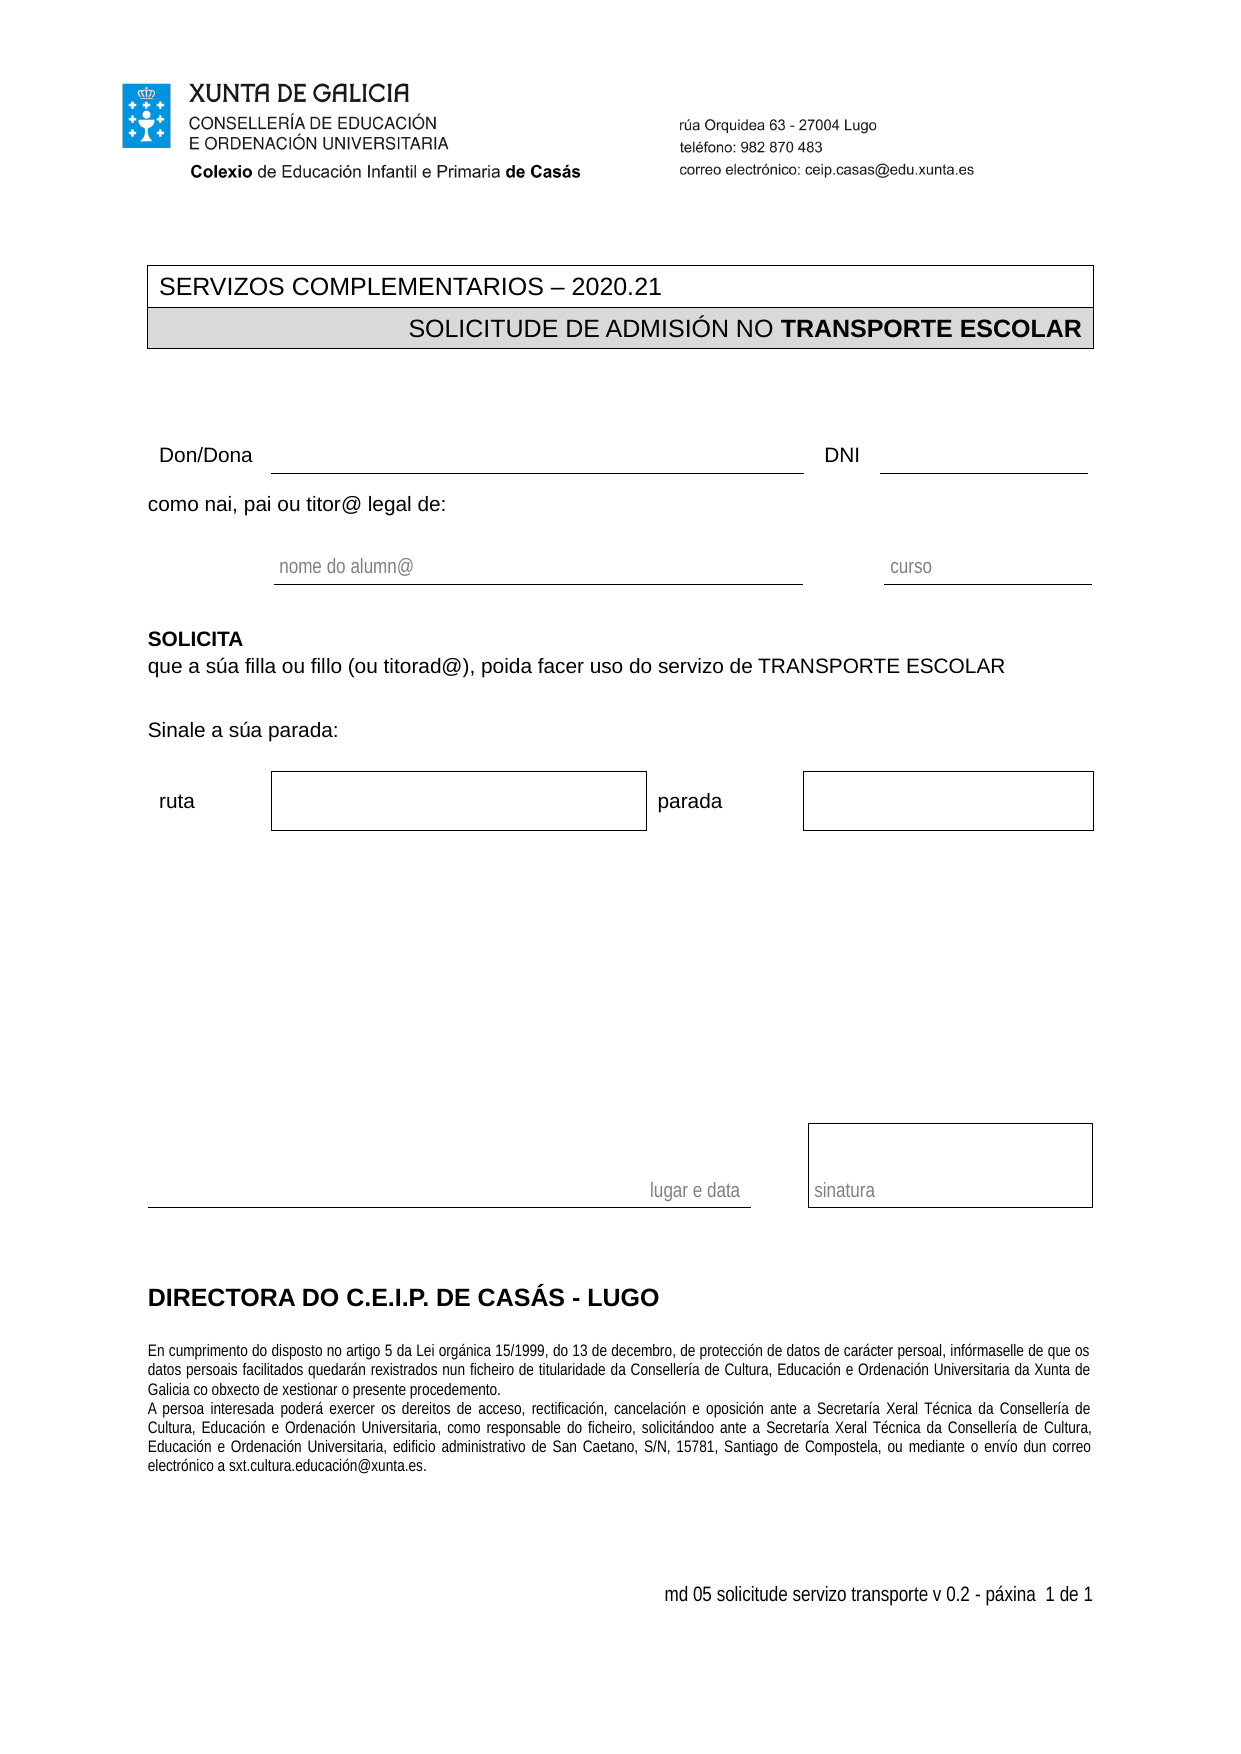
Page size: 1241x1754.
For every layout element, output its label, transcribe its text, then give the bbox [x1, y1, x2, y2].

table_header Don/Dona [148, 414, 271, 473]
text como nai, pai ou titor@ legal de: [148, 492, 1093, 516]
table_header lugar e data [148, 1123, 751, 1207]
table_header SERVIZOS COMPLEMENTARIOS – 2020.21 [148, 266, 1093, 307]
table_header [803, 537, 884, 584]
text DIRECTORA DO C.E.I.P. DE CASÁS - LUGO [148, 1283, 1093, 1312]
table_header [751, 1123, 808, 1207]
table_header [271, 414, 804, 473]
table_header DNI [804, 414, 880, 473]
text Sinale a súa parada: [148, 717, 1093, 741]
table_header sinatura [809, 1124, 1092, 1207]
table_header [804, 772, 1093, 830]
table_header parada [647, 771, 803, 830]
table_header curso [884, 537, 1092, 584]
text SOLICITA [148, 626, 1093, 650]
text A persoa interesada poderá exercer os dereitos de acceso, rectificación, cancelación e oposición ante a Secretaría Xeral Técnica da Consellería de Cultura, Educación e Ordenación Universitaria, como responsable do ficheiro, solicitándoo ante a Secretaría Xeral Técnica da Consellería de Cultura, Educación e Ordenación Universitaria, edificio administrativo de San Caetano, S/N, 15781, Santiago de Compostela, ou mediante o envío dun correo electrónico a sxt.cultura.educación@xunta.es. [148, 1398, 1093, 1475]
table_header nome do alumn@ [274, 537, 803, 584]
table_cell SOLICITUDE DE ADMISIÓN NO TRANSPORTE ESCOLAR [148, 308, 1093, 348]
table_header ruta [148, 771, 271, 830]
table_header [880, 414, 1088, 473]
picture [106, 72, 990, 190]
table_header [272, 772, 646, 830]
text que a súa filla ou fillo (ou titorad@), poida facer uso do servizo de TRANSPORTE ESCOLAR [148, 654, 1093, 678]
text En cumprimento do disposto no artigo 5 da Lei orgánica 15/1999, do 13 de decembro, de protección de datos de carácter persoal, infórmaselle de que os datos persoais facilitados quedarán rexistrados nun ficheiro de titularidade da Consellería de Cultura, Educación e Ordenación Universitaria da Xunta de Galicia co obxecto de xestionar o presente procedemento. [148, 1341, 1093, 1398]
